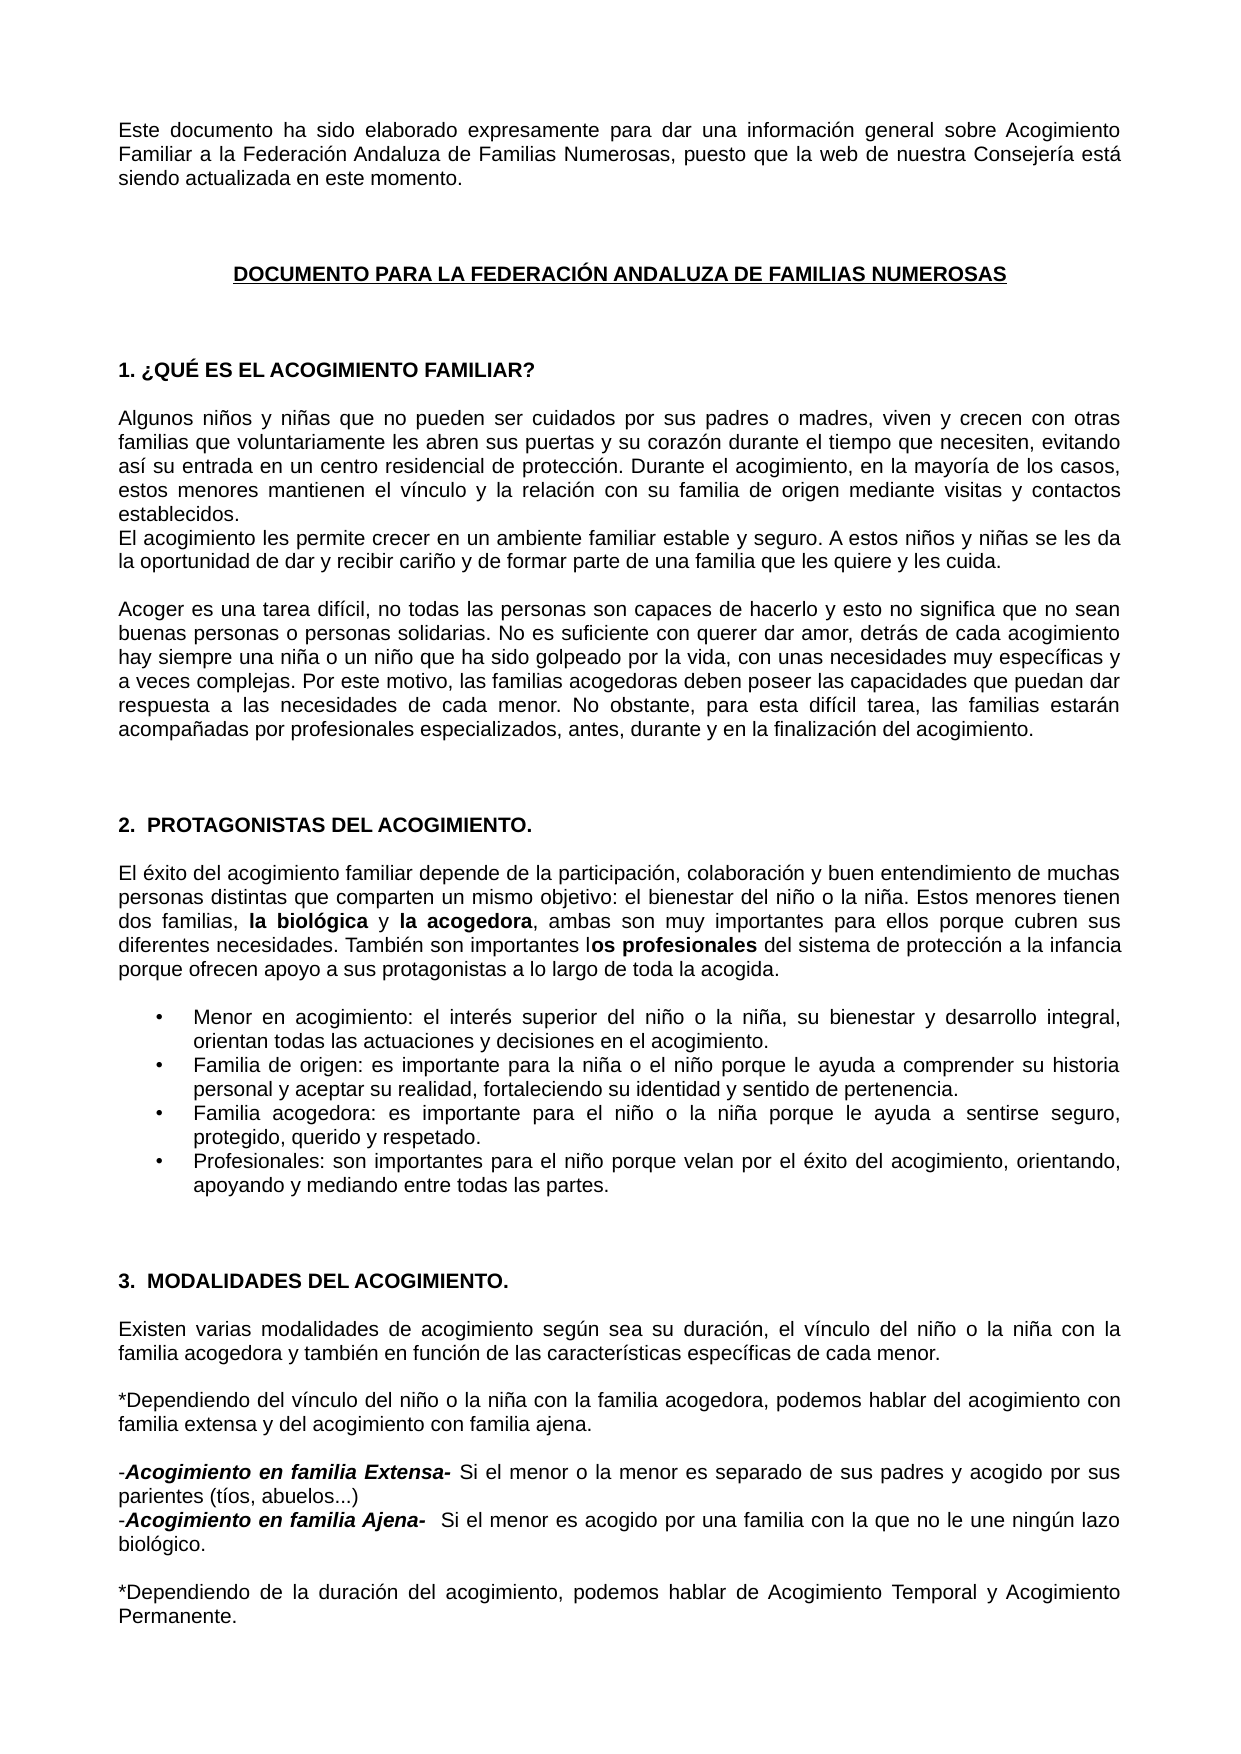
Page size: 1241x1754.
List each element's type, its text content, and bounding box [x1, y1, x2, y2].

list Familia acogedora: es importante para el niño o la niña porque le ayuda a sentirse seguro, protegido, querido y respetado. [156, 1101, 1122, 1149]
text Este documento ha sido elaborado expresamente para dar una información general sobre Acogimiento Familiar a la Federación Andaluza de Familias Numerosas, puesto que la web de nuestra Consejería está siendo actualizada en este momento. [118, 118, 1122, 190]
list Menor en acogimiento: el interés superior del niño o la niña, su bienestar y desarrollo integral, orientan todas las actuaciones y decisiones en el acogimiento. [156, 1004, 1122, 1053]
list Existen varias modalidades de acogimiento según sea su duración, el vínculo del niño o la niña con la familia acogedora y también en función de las características específicas de cada menor. [118, 1316, 1122, 1364]
text -Acogimiento en familia Ajena- Si el menor es acogido por una familia con la que no le une ningún lazo biológico. [118, 1508, 1122, 1556]
list 1. ¿QUÉ ES EL ACOGIMIENTO FAMILIAR? [118, 358, 1122, 382]
list 3. MODALIDADES DEL ACOGIMIENTO. [118, 1268, 1122, 1292]
text *Dependiendo de la duración del acogimiento, podemos hablar de Acogimiento Temporal y Acogimiento Permanente. [118, 1580, 1122, 1628]
list 2. PROTAGONISTAS DEL ACOGIMIENTO. [118, 813, 1122, 837]
list Algunos niños y niñas que no pueden ser cuidados por sus padres o madres, viven y crecen con otras familias que voluntariamente les abren sus puertas y su corazón durante el tiempo que necesiten, evitando así su entrada en un centro residencial de protección. Durante el acogimiento, en la mayoría de los casos, estos menores mantienen el vínculo y la relación con su familia de origen mediante visitas y contactos establecidos. [118, 406, 1122, 525]
text Acoger es una tarea difícil, no todas las personas son capaces de hacerlo y esto no significa que no sean buenas personas o personas solidarias. No es suficiente con querer dar amor, detrás de cada acogimiento hay siempre una niña o un niño que ha sido golpeado por la vida, con unas necesidades muy específicas y a veces complejas. Por este motivo, las familias acogedoras deben poseer las capacidades que puedan dar respuesta a las necesidades de cada menor. No obstante, para esta difícil tarea, las familias estarán acompañadas por profesionales especializados, antes, durante y en la finalización del acogimiento. [118, 597, 1122, 741]
list Familia de origen: es importante para la niña o el niño porque le ayuda a comprender su historia personal y aceptar su realidad, fortaleciendo su identidad y sentido de pertenencia. [156, 1053, 1122, 1101]
list El éxito del acogimiento familiar depende de la participación, colaboración y buen entendimiento de muchas personas distintas que comparten un mismo objetivo: el bienestar del niño o la niña. Estos menores tienen dos familias, la biológica y la acogedora, ambas son muy importantes para ellos porque cubren sus diferentes necesidades. También son importantes los profesionales del sistema de protección a la infancia porque ofrecen apoyo a sus protagonistas a lo largo de toda la acogida. [118, 861, 1122, 981]
list Profesionales: son importantes para el niño porque velan por el éxito del acogimiento, orientando, apoyando y mediando entre todas las partes. [156, 1149, 1122, 1197]
list El acogimiento les permite crecer en un ambiente familiar estable y seguro. A estos niños y niñas se les da la oportunidad de dar y recibir cariño y de formar parte de una familia que les quiere y les cuida. [118, 525, 1122, 573]
text *Dependiendo del vínculo del niño o la niña con la familia acogedora, podemos hablar del acogimiento con familia extensa y del acogimiento con familia ajena. [118, 1388, 1122, 1436]
text -Acogimiento en familia Extensa- Si el menor o la menor es separado de sus padres y acogido por sus parientes (tíos, abuelos...) [118, 1460, 1122, 1508]
text DOCUMENTO PARA LA FEDERACIÓN ANDALUZA DE FAMILIAS NUMEROSAS [118, 262, 1122, 286]
